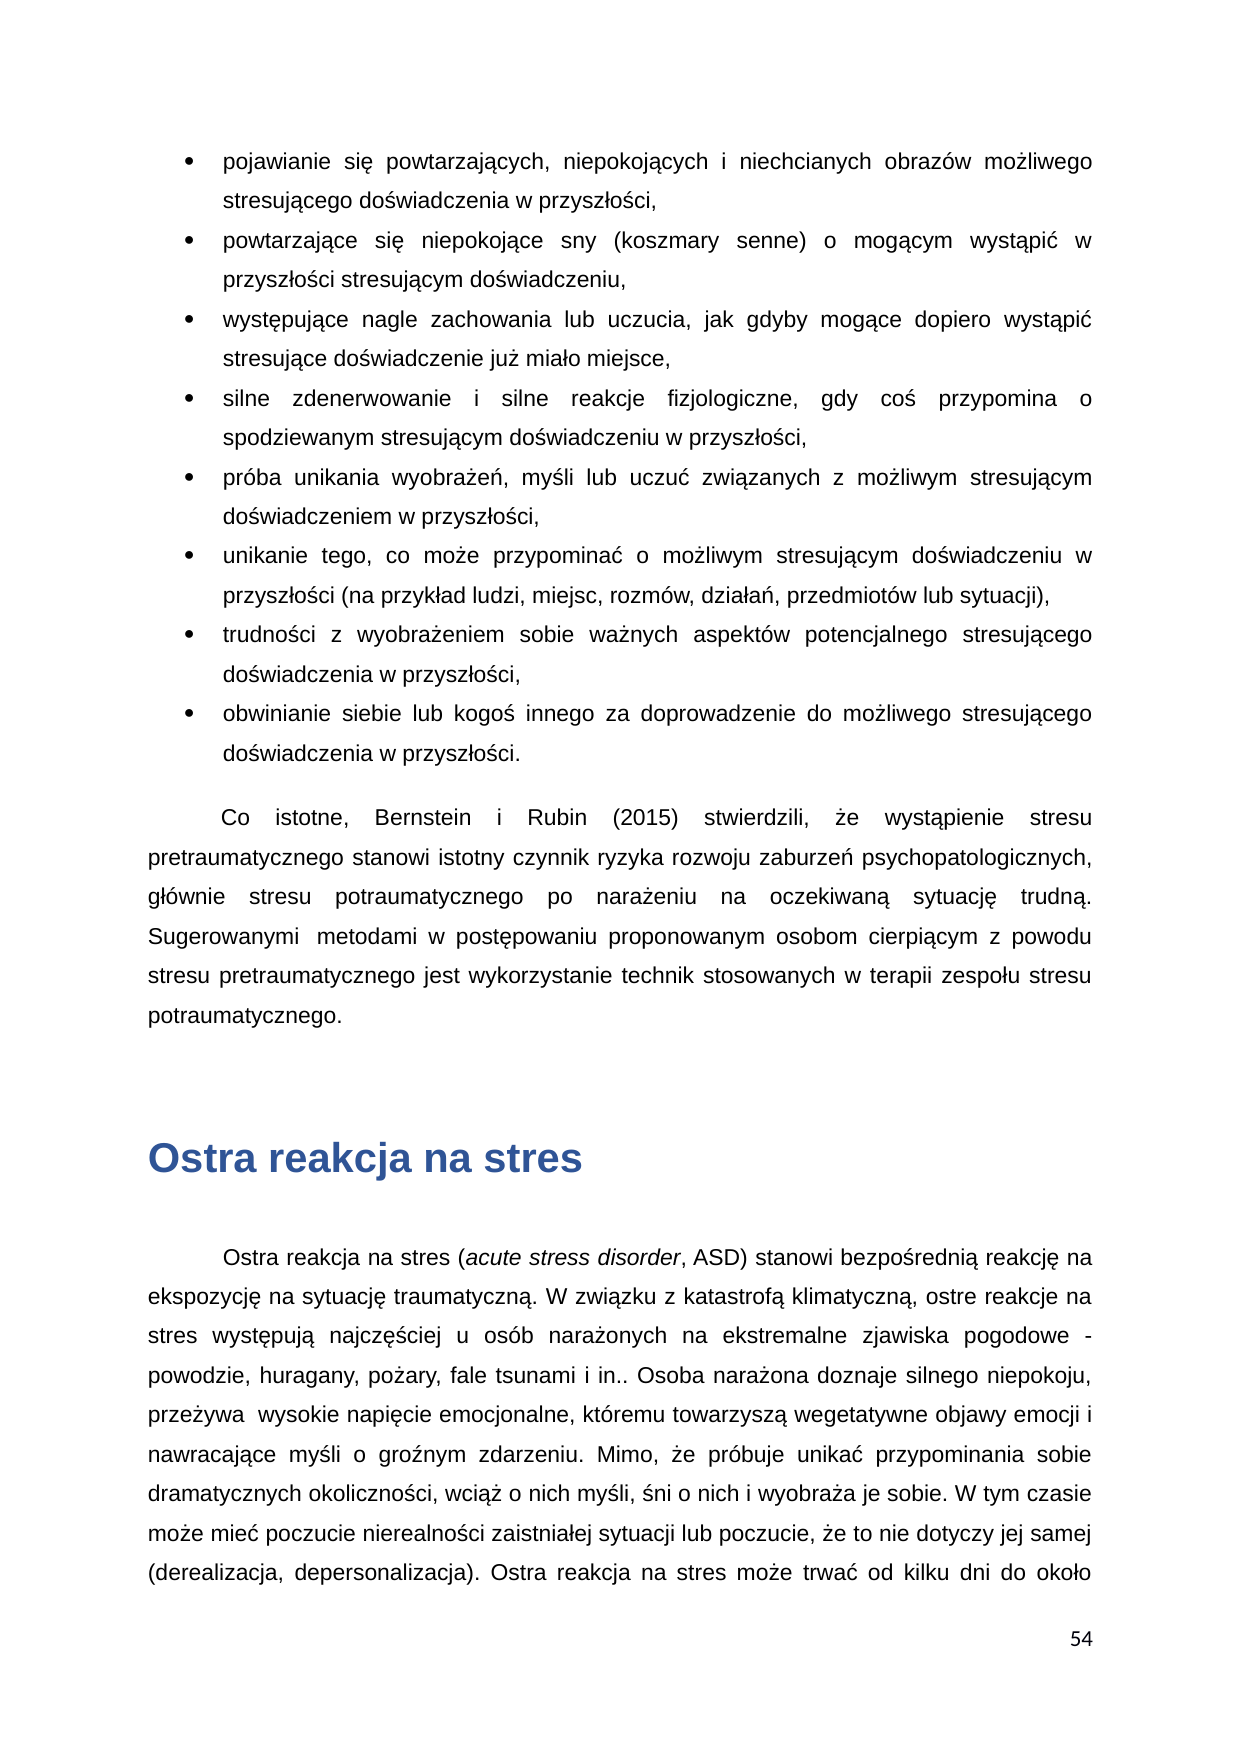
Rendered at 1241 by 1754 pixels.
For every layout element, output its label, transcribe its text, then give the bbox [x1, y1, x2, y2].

list pojawianie się powtarzających, niepokojących i niechcianych obrazów możliwego stresującego doświadczenia w przyszłości, [185, 148, 1093, 213]
list silne zdenerwowanie i silne reakcje fizjologiczne, gdy coś przypomina o spodziewanym stresującym doświadczeniu w przyszłości, [185, 384, 1093, 450]
text Co istotne, Bernstein i Rubin (2015) stwierdzili, że wystąpienie stresu pretraumatycznego stanowi istotny czynnik ryzyka rozwoju zaburzeń psychopatologicznych, głównie stresu potraumatycznego po narażeniu na oczekiwaną sytuację trudną. Sugerowanymi metodami w postępowaniu proponowanym osobom cierpiącym z powodu stresu pretraumatycznego jest wykorzystanie technik stosowanych w terapii zespołu stresu potraumatycznego. [148, 804, 1093, 1028]
list unikanie tego, co może przypominać o możliwym stresującym doświadczeniu w przyszłości (na przykład ludzi, miejsc, rozmów, działań, przedmiotów lub sytuacji), [185, 542, 1093, 608]
list powtarzające się niepokojące sny (koszmary senne) o mogącym wystąpić w przyszłości stresującym doświadczeniu, [185, 227, 1093, 292]
text Ostra reakcja na stres (acute stress disorder, ASD) stanowi bezpośrednią reakcję na ekspozycję na sytuację traumatyczną. W związku z katastrofą klimatyczną, ostre reakcje na stres występują najczęściej u osób narażonych na ekstremalne zjawiska pogodowe - powodzie, huragany, pożary, fale tsunami i in.. Osoba narażona doznaje silnego niepokoju, przeżywa wysokie napięcie emocjonalne, któremu towarzyszą wegetatywne objawy emocji i nawracające myśli o groźnym zdarzeniu. Mimo, że próbuje unikać przypominania sobie dramatycznych okoliczności, wciąż o nich myśli, śni o nich i wyobraża je sobie. W tym czasie może mieć poczucie nierealności zaistniałej sytuacji lub poczucie, że to nie dotyczy jej samej (derealizacja, depersonalizacja). Ostra reakcja na stres może trwać od kilku dni do około [148, 1243, 1093, 1586]
list trudności z wyobrażeniem sobie ważnych aspektów potencjalnego stresującego doświadczenia w przyszłości, [185, 621, 1093, 687]
list obwinianie siebie lub kogoś innego za doprowadzenie do możliwego stresującego doświadczenia w przyszłości. [185, 700, 1093, 766]
list próba unikania wyobrażeń, myśli lub uczuć związanych z możliwym stresującym doświadczeniem w przyszłości, [185, 463, 1093, 529]
subtitle Ostra reakcja na stres [148, 1133, 1093, 1181]
list występujące nagle zachowania lub uczucia, jak gdyby mogące dopiero wystąpić stresujące doświadczenie już miało miejsce, [185, 306, 1093, 371]
